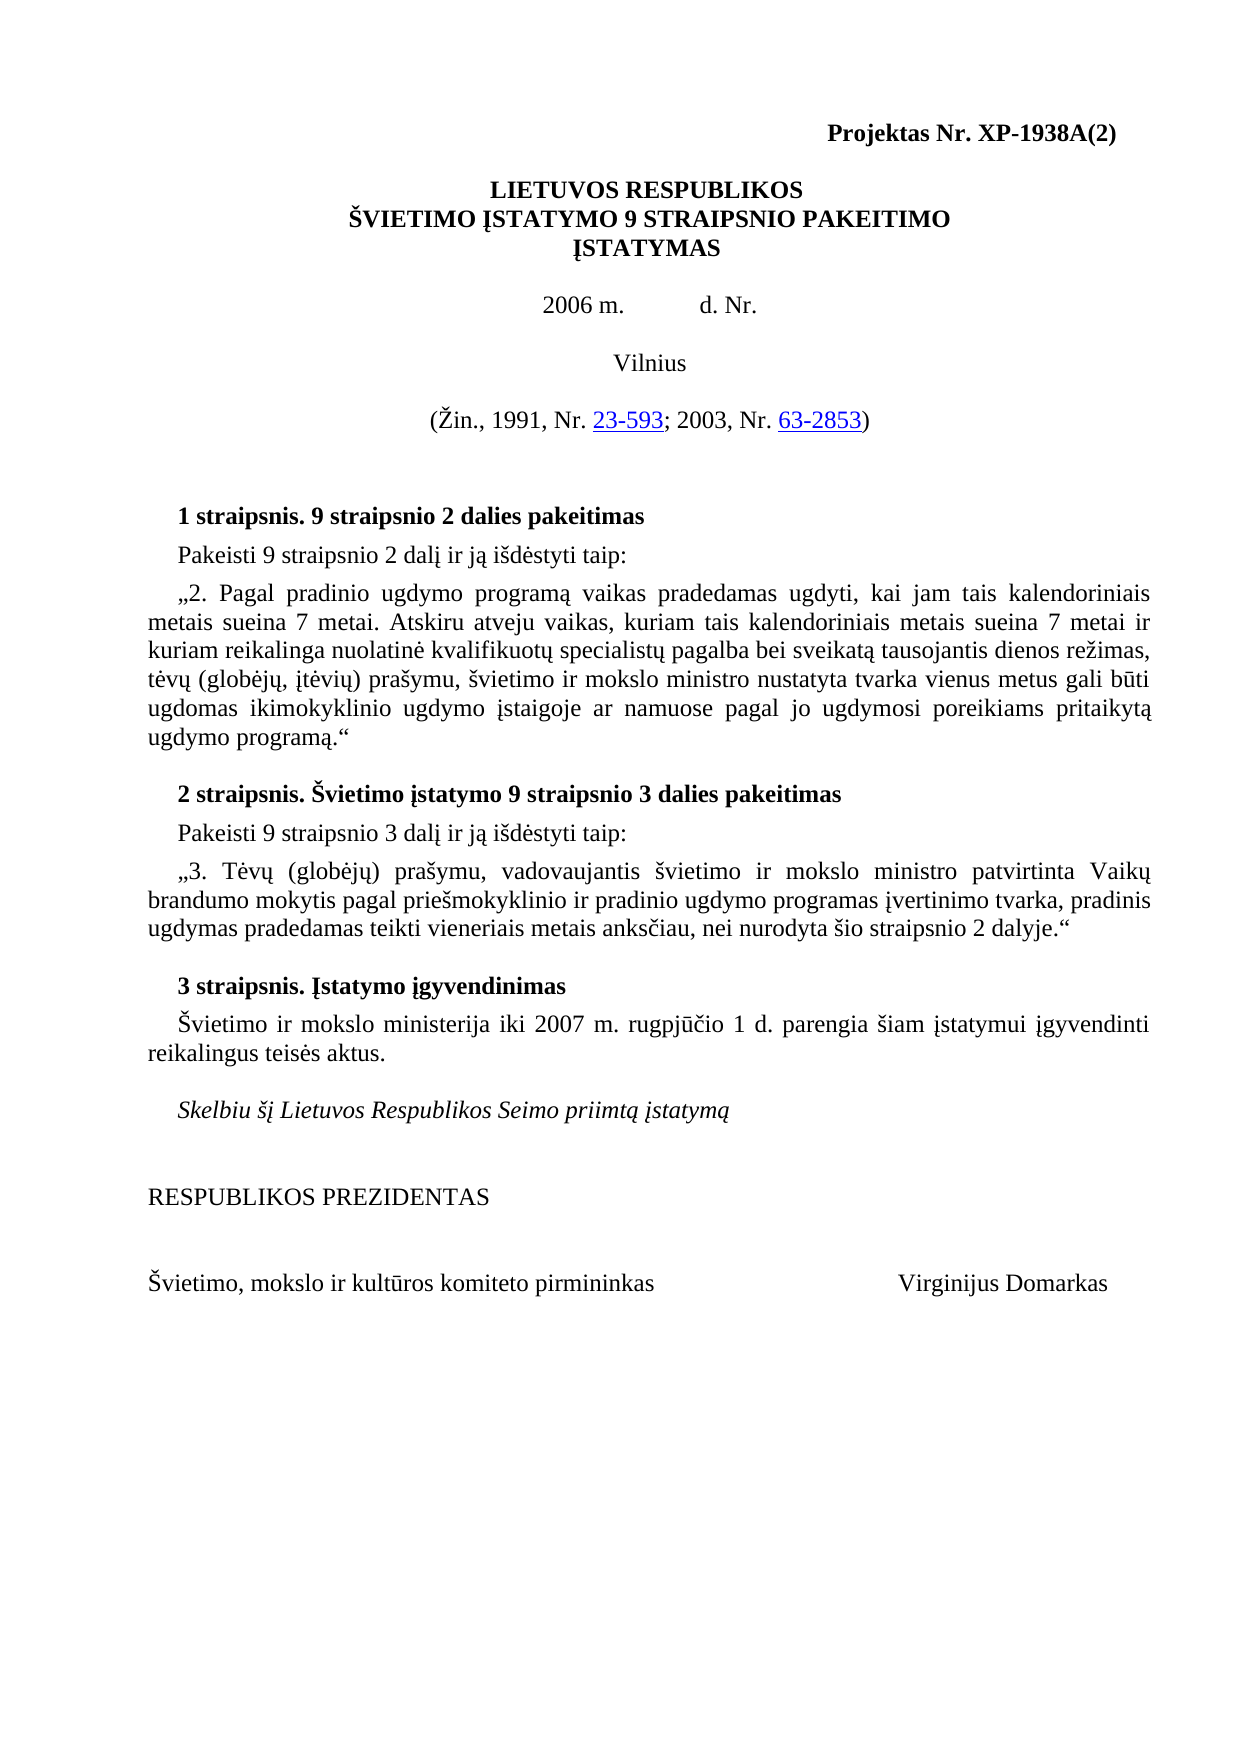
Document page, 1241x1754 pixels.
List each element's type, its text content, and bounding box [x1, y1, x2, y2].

text 1 straipsnis. 9 straipsnio 2 dalies pakeitimas [148, 501, 1152, 530]
text „2. Pagal pradinio ugdymo programą vaikas pradedamas ugdyti, kai jam tais kalendoriniais metais sueina 7 metai. Atskiru atveju vaikas, kuriam tais kalendoriniais metais sueina 7 metai ir kuriam reikalinga nuolatinė kvalifikuotų specialistų pagalba bei sveikatą tausojantis dienos režimas, tėvų (globėjų, įtėvių) prašymu, švietimo ir mokslo ministro nustatyta tvarka vienus metus gali būti ugdomas ikimokyklinio ugdymo įstaigoje ar namuose pagal jo ugdymosi poreikiams pritaikytą ugdymo programą.“ [148, 578, 1152, 751]
text (Žin., 1991, Nr. 23-593; 2003, Nr. 63-2853) [148, 406, 1152, 434]
text ŠVIETIMO ĮSTATYMO 9 STRAIPSNIO PAKEITIMO [148, 204, 1152, 233]
text 2006 m. d. Nr. [148, 291, 1152, 319]
text Vilnius [148, 348, 1152, 377]
text Pakeisti 9 straipsnio 3 dalį ir ją išdėstyti taip: [148, 818, 1152, 846]
text Švietimo ir mokslo ministerija iki 2007 m. rugpjūčio 1 d. parengia šiam įstatymui įgyvendinti reikalingus teisės aktus. [148, 1009, 1152, 1067]
text „3. Tėvų (globėjų) prašymu, vadovaujantis švietimo ir mokslo ministro patvirtinta Vaikų brandumo mokytis pagal priešmokyklinio ir pradinio ugdymo programas įvertinimo tvarka, pradinis ugdymas pradedamas teikti vieneriais metais anksčiau, nei nurodyta šio straipsnio 2 dalyje.“ [148, 856, 1152, 942]
text Pakeisti 9 straipsnio 2 dalį ir ją išdėstyti taip: [148, 540, 1152, 568]
text Projektas Nr. XP-1938A(2) [823, 118, 1152, 147]
text RESPUBLIKOS PREZIDENTAS [148, 1182, 1152, 1211]
text Skelbiu šį Lietuvos Respublikos Seimo priimtą įstatymą [148, 1096, 1152, 1124]
text Švietimo, mokslo ir kultūros komiteto pirmininkas Virginijus Domarkas [148, 1268, 1152, 1297]
text 3 straipsnis. Įstatymo įgyvendinimas [148, 971, 1152, 1000]
text 2 straipsnis. Švietimo įstatymo 9 straipsnio 3 dalies pakeitimas [148, 779, 1152, 808]
text ĮSTATYMAS [148, 233, 1152, 262]
text LIETUVOS RESPUBLIKOS [148, 176, 1152, 204]
